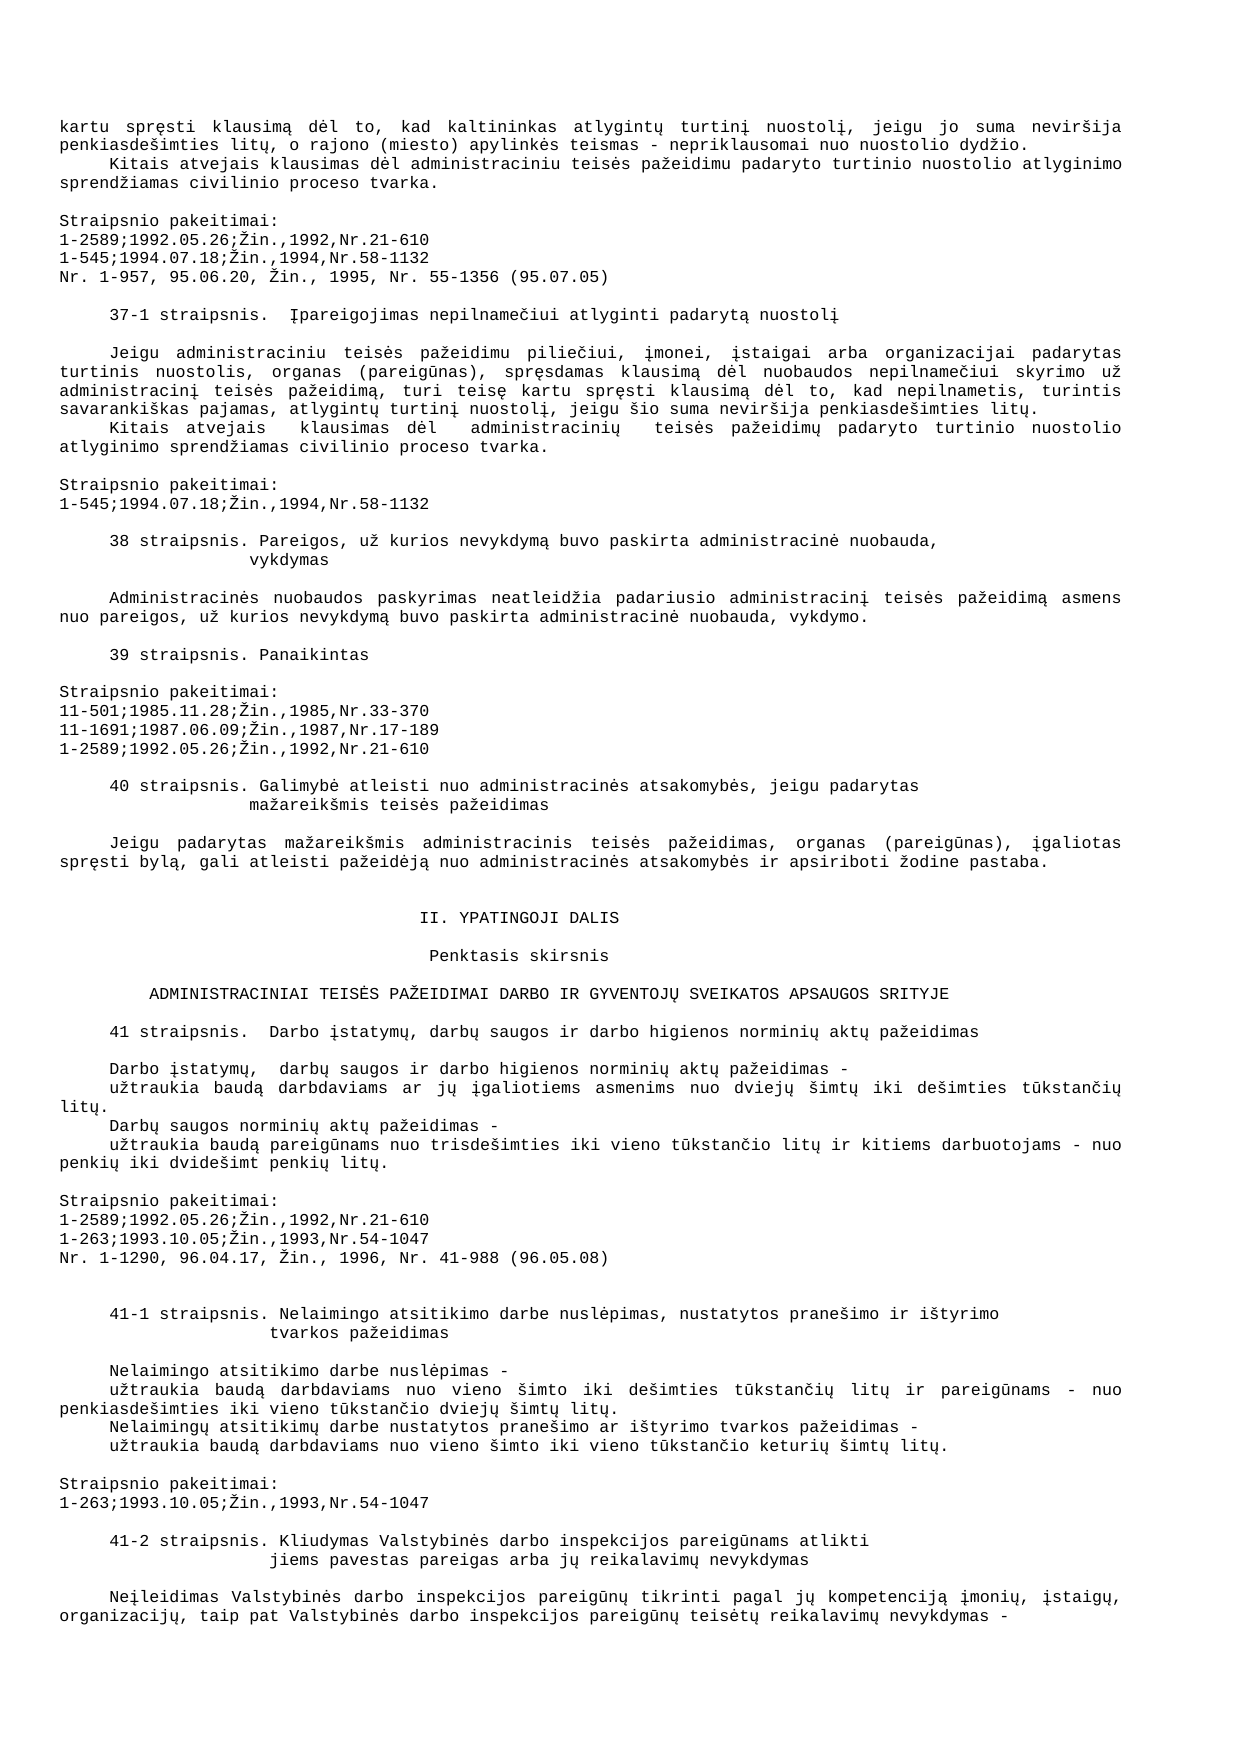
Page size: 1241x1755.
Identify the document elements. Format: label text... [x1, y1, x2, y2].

text Penktasis skirsnis [59, 948, 1122, 967]
text Darbų saugos norminių aktų pažeidimas - [59, 1117, 1122, 1136]
text Administracinės nuobaudos paskyrimas neatleidžia padariusio administracinį teisės pažeidimą asmens nuo pareigos, už kurios nevykdymą buvo paskirta administracinė nuobauda, vykdymo. [59, 589, 1122, 627]
text 40 straipsnis. Galimybė atleisti nuo administracinės atsakomybės, jeigu padarytas [59, 778, 1122, 797]
text užtraukia baudą darbdaviams nuo vieno šimto iki dešimties tūkstančių litų ir pareigūnams - nuo penkiasdešimties iki vieno tūkstančio dviejų šimtų litų. [59, 1381, 1122, 1419]
text 1-2589;1992.05.26;Žin.,1992,Nr.21-610 [59, 1212, 1122, 1231]
text Nelaimingo atsitikimo darbe nuslėpimas - [59, 1362, 1122, 1381]
text mažareikšmis teisės pažeidimas [59, 797, 1122, 816]
text Straipsnio pakeitimai: [59, 212, 1122, 231]
text 38 straipsnis. Pareigos, už kurios nevykdymą buvo paskirta administracinė nuobauda, [59, 533, 1122, 552]
text II. YPATINGOJI DALIS [59, 910, 1122, 929]
text užtraukia baudą pareigūnams nuo trisdešimties iki vieno tūkstančio litų ir kitiems darbuotojams - nuo penkių iki dvidešimt penkių litų. [59, 1136, 1122, 1174]
text tvarkos pažeidimas [59, 1325, 1122, 1344]
text užtraukia baudą darbdaviams nuo vieno šimto iki vieno tūkstančio keturių šimtų litų. [59, 1438, 1122, 1457]
text 41-1 straipsnis. Nelaimingo atsitikimo darbe nuslėpimas, nustatytos pranešimo ir ištyrimo [59, 1306, 1122, 1325]
text 41-2 straipsnis. Kliudymas Valstybinės darbo inspekcijos pareigūnams atlikti [59, 1532, 1122, 1551]
text Straipsnio pakeitimai: [59, 1476, 1122, 1494]
text jiems pavestas pareigas arba jų reikalavimų nevykdymas [59, 1551, 1122, 1570]
text 1-2589;1992.05.26;Žin.,1992,Nr.21-610 [59, 231, 1122, 250]
text Darbo įstatymų, darbų saugos ir darbo higienos norminių aktų pažeidimas - [59, 1061, 1122, 1080]
text Straipsnio pakeitimai: [59, 1193, 1122, 1212]
text 1-2589;1992.05.26;Žin.,1992,Nr.21-610 [59, 740, 1122, 759]
text 1-545;1994.07.18;Žin.,1994,Nr.58-1132 [59, 495, 1122, 514]
text 1-545;1994.07.18;Žin.,1994,Nr.58-1132 [59, 250, 1122, 269]
text Nr. 1-957, 95.06.20, Žin., 1995, Nr. 55-1356 (95.07.05) [59, 269, 1122, 288]
text Straipsnio pakeitimai: [59, 684, 1122, 703]
text 41 straipsnis. Darbo įstatymų, darbų saugos ir darbo higienos norminių aktų pažeidimas [59, 1023, 1122, 1042]
text Nelaimingų atsitikimų darbe nustatytos pranešimo ar ištyrimo tvarkos pažeidimas - [59, 1419, 1122, 1438]
text 1-263;1993.10.05;Žin.,1993,Nr.54-1047 [59, 1494, 1122, 1513]
text Neįleidimas Valstybinės darbo inspekcijos pareigūnų tikrinti pagal jų kompetenciją įmonių, įstaigų, organizacijų, taip pat Valstybinės darbo inspekcijos pareigūnų teisėtų reikalavimų nevykdymas - [59, 1589, 1122, 1626]
text užtraukia baudą darbdaviams ar jų įgaliotiems asmenims nuo dviejų šimtų iki dešimties tūkstančių litų. [59, 1080, 1122, 1117]
text Jeigu administraciniu teisės pažeidimu piliečiui, įmonei, įstaigai arba organizacijai padarytas turtinis nuostolis, organas (pareigūnas), spręsdamas klausimą dėl nuobaudos nepilnamečiui skyrimo už administracinį teisės pažeidimą, turi teisę kartu spręsti klausimą dėl to, kad nepilnametis, turintis savarankiškas pajamas, atlygintų turtinį nuostolį, jeigu šio suma neviršija penkiasdešimties litų. [59, 344, 1122, 420]
text Kitais atvejais klausimas dėl administraciniu teisės pažeidimu padaryto turtinio nuostolio atlyginimo sprendžiamas civilinio proceso tvarka. [59, 156, 1122, 193]
text 11-501;1985.11.28;Žin.,1985,Nr.33-370 [59, 703, 1122, 721]
text 1-263;1993.10.05;Žin.,1993,Nr.54-1047 [59, 1231, 1122, 1249]
text Nr. 1-1290, 96.04.17, Žin., 1996, Nr. 41-988 (96.05.08) [59, 1249, 1122, 1268]
text 11-1691;1987.06.09;Žin.,1987,Nr.17-189 [59, 721, 1122, 740]
text Jeigu padarytas mažareikšmis administracinis teisės pažeidimas, organas (pareigūnas), įgaliotas spręsti bylą, gali atleisti pažeidėją nuo administracinės atsakomybės ir apsiriboti žodine pastaba. [59, 834, 1122, 872]
text ADMINISTRACINIAI TEISĖS PAŽEIDIMAI DARBO IR GYVENTOJŲ SVEIKATOS APSAUGOS SRITYJE [59, 985, 1122, 1004]
text vykdymas [59, 552, 1122, 571]
text kartu spręsti klausimą dėl to, kad kaltininkas atlygintų turtinį nuostolį, jeigu jo suma neviršija penkiasdešimties litų, o rajono (miesto) apylinkės teismas - nepriklausomai nuo nuostolio dydžio. [59, 118, 1122, 156]
text 37-1 straipsnis. Įpareigojimas nepilnamečiui atlyginti padarytą nuostolį [59, 307, 1122, 326]
text 39 straipsnis. Panaikintas [59, 646, 1122, 665]
text Kitais atvejais klausimas dėl administracinių teisės pažeidimų padaryto turtinio nuostolio atlyginimo sprendžiamas civilinio proceso tvarka. [59, 420, 1122, 457]
text Straipsnio pakeitimai: [59, 476, 1122, 495]
